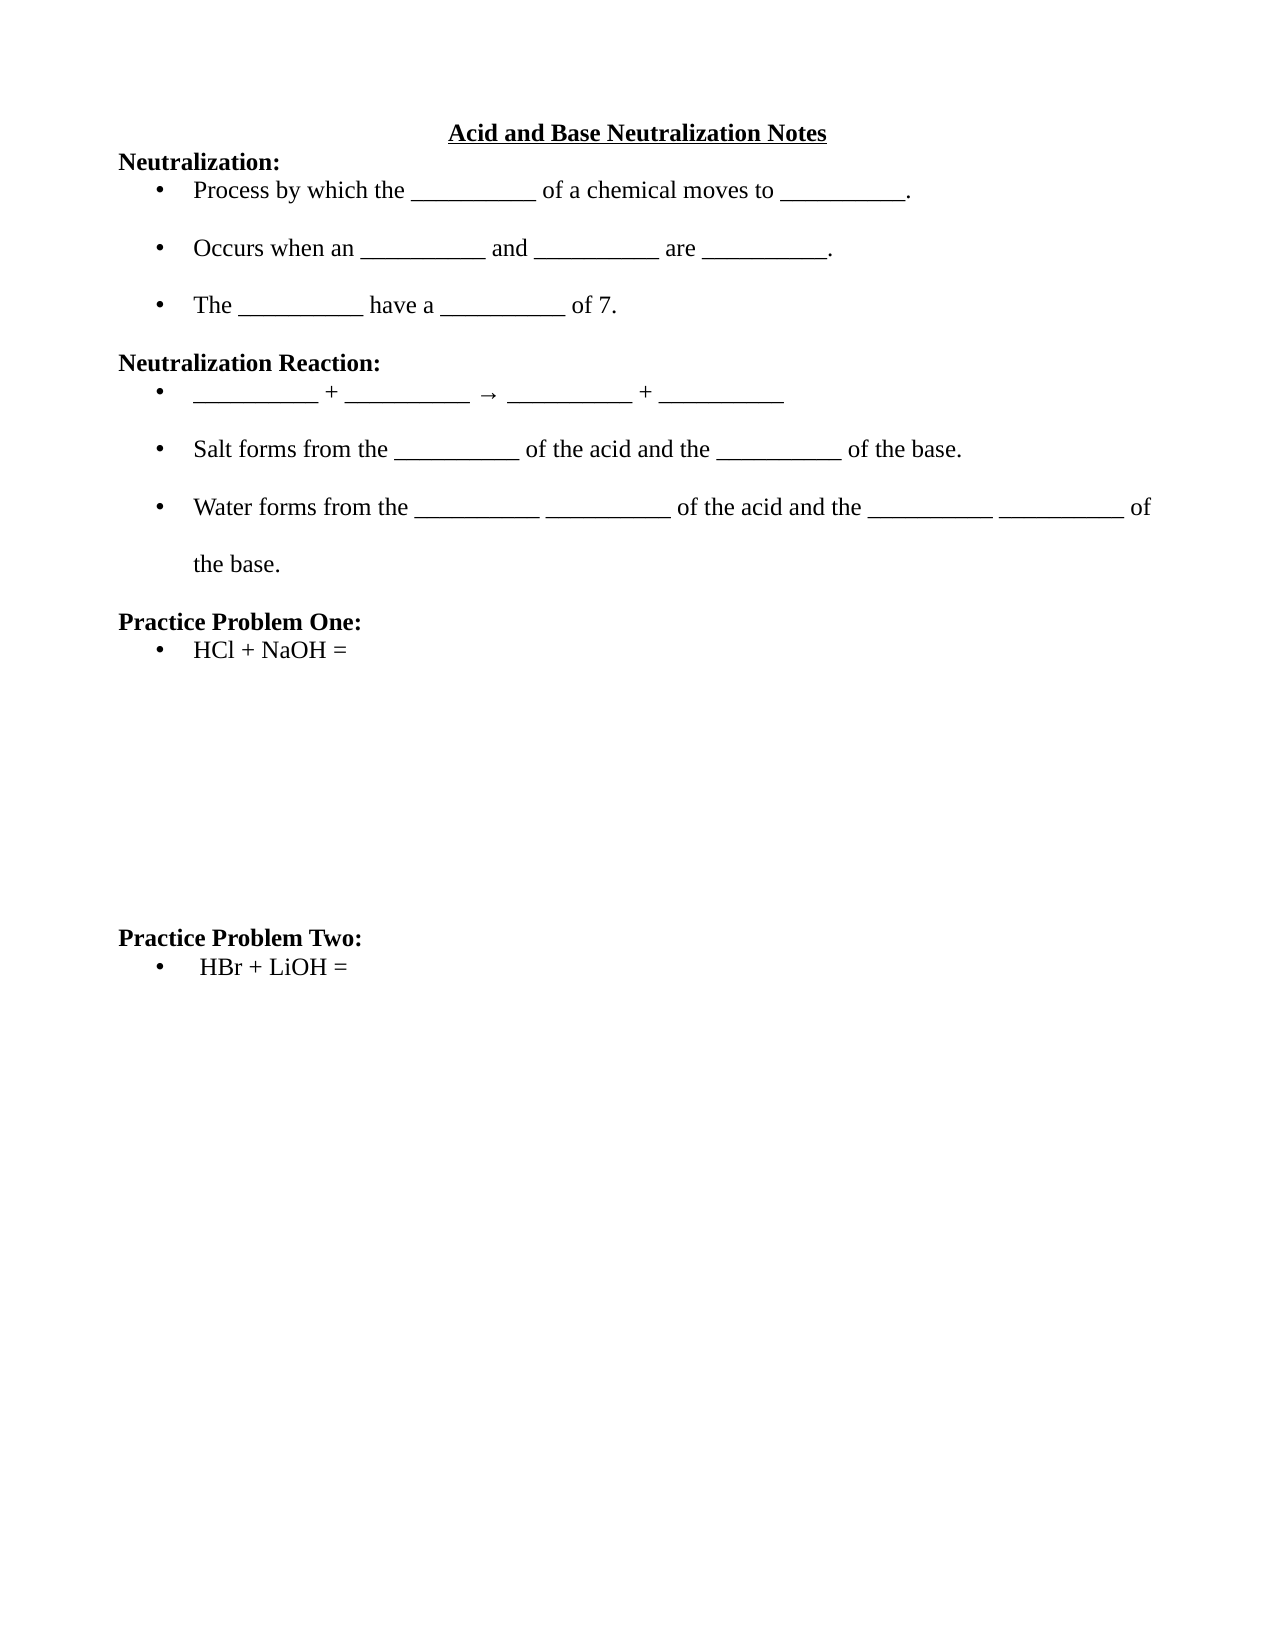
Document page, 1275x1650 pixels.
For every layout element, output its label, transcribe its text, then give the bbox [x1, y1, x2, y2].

list Salt forms from the __________ of the acid and the __________ of the base. [156, 434, 1157, 463]
list The __________ have a __________ of 7. [156, 291, 1157, 319]
list HCl + NaOH = [156, 636, 1157, 664]
list Occurs when an __________ and __________ are __________. [156, 233, 1157, 262]
list __________ + __________ → __________ + __________ [156, 377, 1157, 406]
list Water forms from the __________ __________ of the acid and the __________ __________ of the base. [156, 492, 1157, 578]
text Neutralization Reaction: [118, 348, 1157, 377]
text Practice Problem One: [118, 607, 1157, 636]
list Practice Problem Two: [81, 923, 1157, 952]
list HBr + LiOH = [156, 952, 1157, 981]
text Neutralization: [118, 147, 1157, 176]
list Process by which the __________ of a chemical moves to __________. [156, 176, 1157, 204]
text Acid and Base Neutralization Notes [118, 118, 1157, 147]
